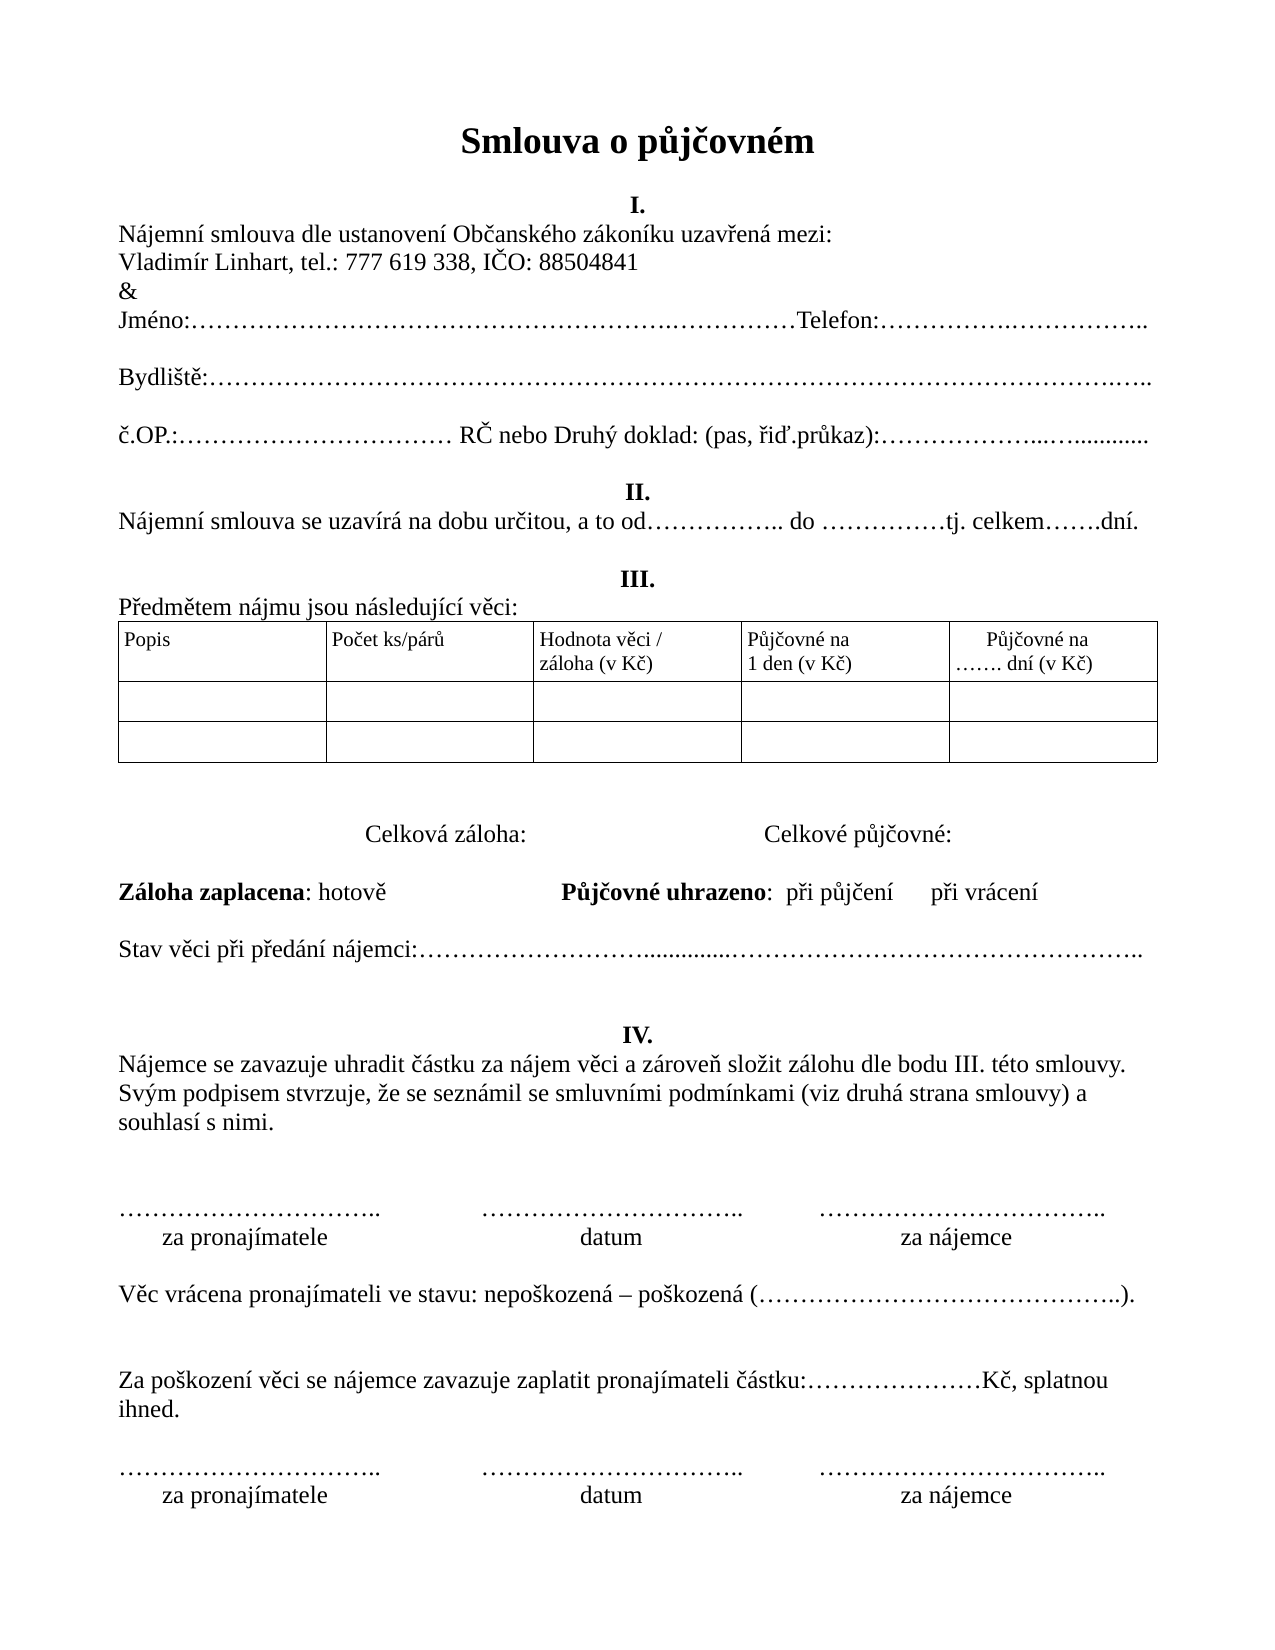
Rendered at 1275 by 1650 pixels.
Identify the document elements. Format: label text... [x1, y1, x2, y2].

table_cell [534, 682, 741, 721]
table_cell [950, 722, 1157, 762]
text Svým podpisem stvrzuje, že se seznámil se smluvními podmínkami (viz druhá strana smlouvy) a [118, 1078, 1157, 1107]
text Jméno:………………………………………………….……………Telefon:…………….…………….. [118, 305, 1157, 334]
table_cell [742, 682, 949, 721]
table_header Hodnota věci / záloha (v Kč) [534, 622, 741, 681]
text Vladimír Linhart, tel.: 777 619 338, IČO: 88504841 [118, 247, 1157, 276]
text III. [118, 564, 1157, 592]
table_header Půjčovné na ……. dní (v Kč) [950, 622, 1157, 681]
text Záloha zaplacena: hotově Půjčovné uhrazeno: při půjčení při vrácení [118, 877, 1157, 905]
text Stav věci při předání nájemci:………………………..............………………………………………….. [118, 934, 1157, 963]
text Celková záloha: Celkové půjčovné: [118, 819, 1157, 848]
table_cell [327, 722, 533, 762]
table_header Popis [119, 622, 326, 681]
table_header Půjčovné na 1 den (v Kč) [742, 622, 949, 681]
table_cell [742, 722, 949, 762]
text Bydliště:……………………………………………………………………………………………….….. [118, 362, 1157, 391]
text ………………………….. ………………………….. …………………………….. [118, 1193, 1157, 1222]
table_cell [119, 682, 326, 721]
text & [118, 276, 1157, 305]
text č.OP.:…………………………… RČ nebo Druhý doklad: (pas, řiď.průkaz):………………...…............ [118, 420, 1157, 449]
table_cell [327, 682, 533, 721]
text ihned. [118, 1394, 1157, 1423]
text souhlasí s nimi. [118, 1107, 1157, 1135]
text Nájemní smlouva dle ustanovení Občanského zákoníku uzavřená mezi: [118, 219, 1157, 247]
text I. [118, 190, 1157, 219]
text Nájemní smlouva se uzavírá na dobu určitou, a to od…………….. do ……………tj. celkem…….dní. [118, 506, 1157, 535]
table_cell [950, 682, 1157, 721]
text Věc vrácena pronajímateli ve stavu: nepoškozená – poškozená (……………………………………..). [118, 1279, 1157, 1308]
text ………………………….. ………………………….. …………………………….. [118, 1452, 1157, 1480]
table_cell [119, 722, 326, 762]
text Smlouva o půjčovném [118, 118, 1157, 161]
text IV. [118, 1020, 1157, 1049]
text za pronajímatele datum za nájemce [118, 1480, 1157, 1509]
table_cell [534, 722, 741, 762]
text za pronajímatele datum za nájemce [118, 1222, 1157, 1250]
text II. [118, 477, 1157, 506]
text Předmětem nájmu jsou následující věci: [118, 592, 1157, 621]
text Nájemce se zavazuje uhradit částku za nájem věci a zároveň složit zálohu dle bodu III. této smlouvy. [118, 1049, 1157, 1078]
text Za poškození věci se nájemce zavazuje zaplatit pronajímateli částku:…………………Kč, splatnou [118, 1365, 1157, 1394]
table_header Počet ks/párů [327, 622, 533, 681]
